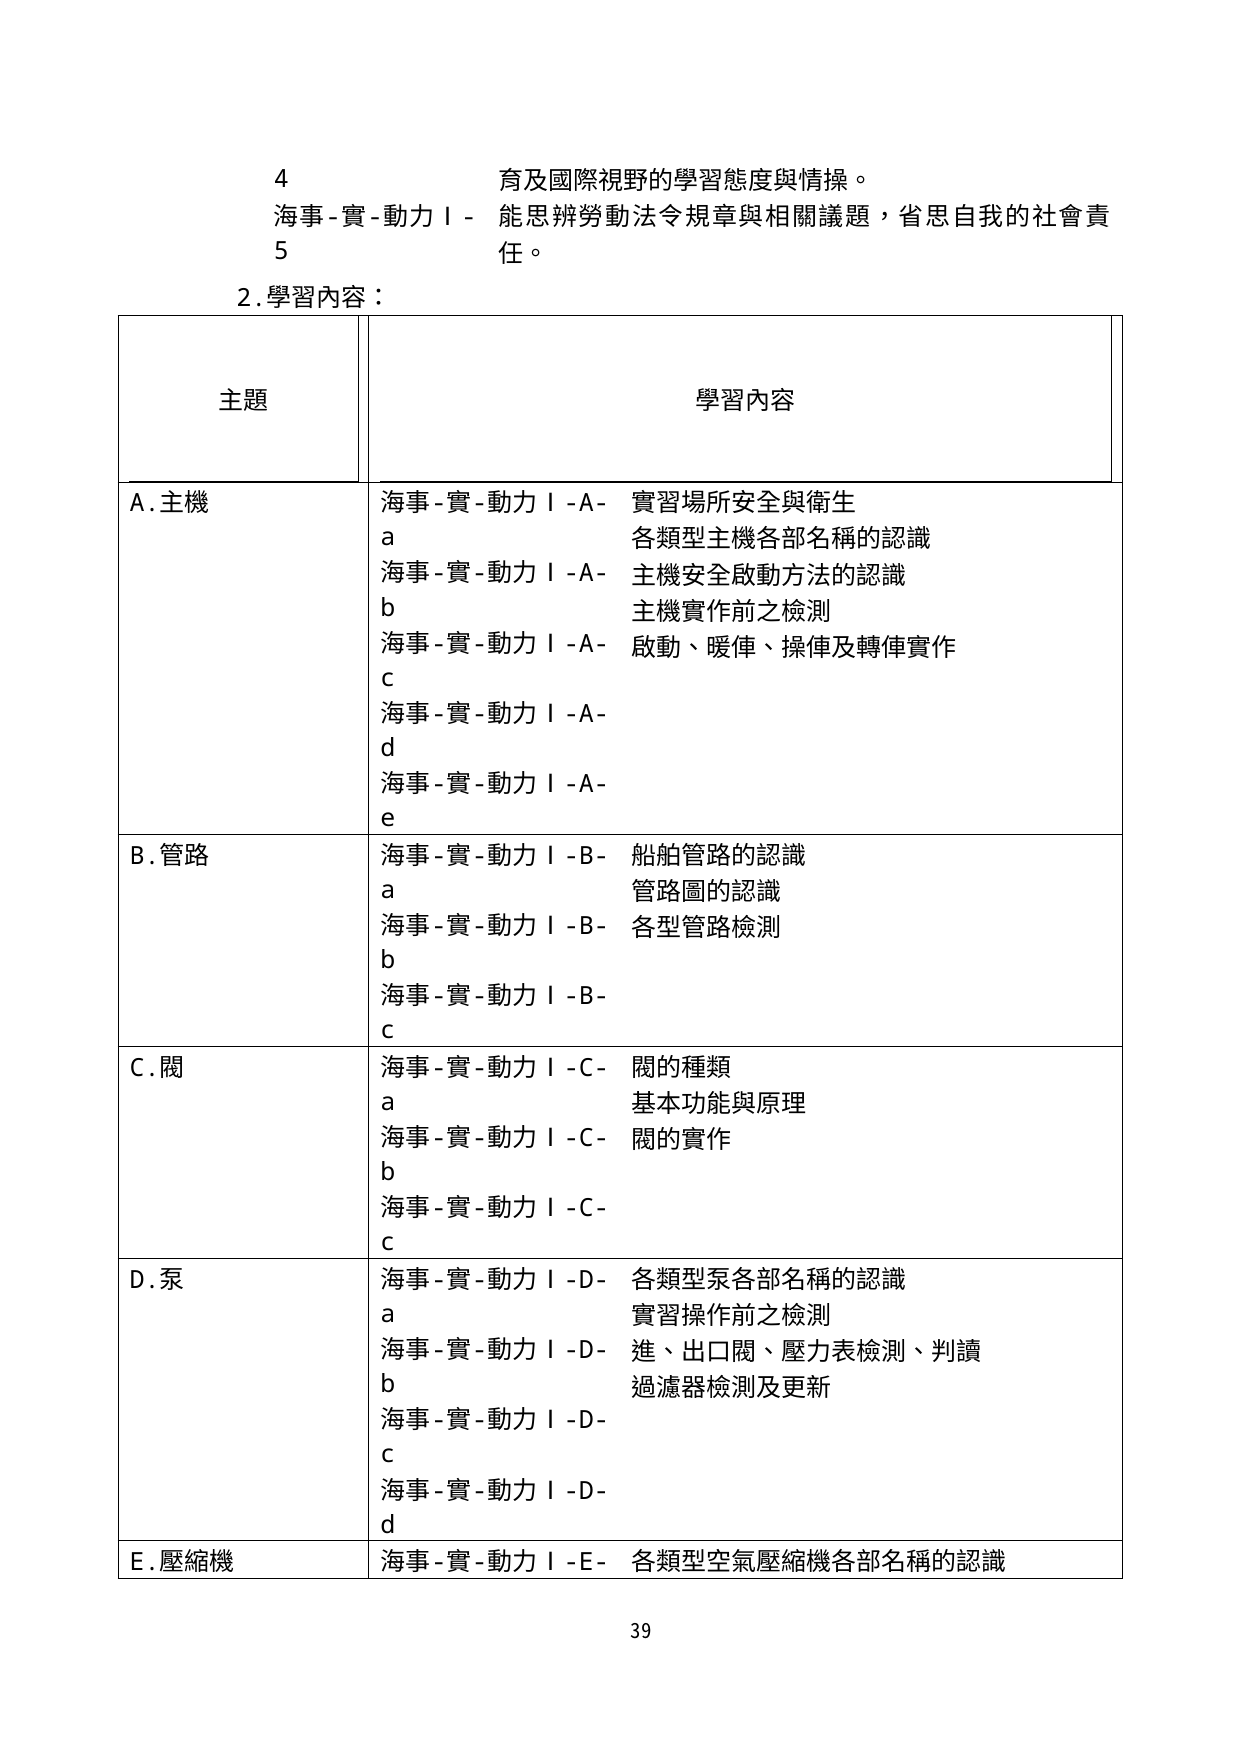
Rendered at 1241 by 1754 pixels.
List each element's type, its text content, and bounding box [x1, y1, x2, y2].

table_cell C.閥 [119, 1047, 368, 1258]
table_cell 閥的種類 基本功能與原理 閥的實作 [620, 1047, 1122, 1258]
table_cell 海事-實-動力Ⅰ-A-a 海事-實-動力Ⅰ-A-b 海事-實-動力Ⅰ-A-c 海事-實-動力Ⅰ-A-d 海事-實-動力Ⅰ-A-e [369, 483, 620, 834]
table_header [1112, 316, 1122, 482]
table_cell 海事-實-動力Ⅰ-E- [369, 1541, 620, 1578]
table_cell E.壓縮機 [119, 1541, 368, 1578]
table_cell 各類型空氣壓縮機各部名稱的認識 [620, 1541, 1122, 1578]
table_cell 船舶管路的認識 管路圖的認識 各型管路檢測 [620, 835, 1122, 1046]
table_cell 能思辨勞動法令規章與相關議題，省思自我的社會責任。 [487, 197, 1122, 269]
table_cell 各類型泵各部名稱的認識 實習操作前之檢測 進、出口閥、壓力表檢測、判讀 過濾器檢測及更新 [620, 1259, 1122, 1540]
table_header [359, 316, 368, 482]
table_cell 4 [262, 161, 487, 197]
table_header 主題 [119, 316, 358, 482]
table_cell 實習場所安全與衛生 各類型主機各部名稱的認識 主機安全啟動方法的認識 主機實作前之檢測 啟動、暖俥、操俥及轉俥實作 [620, 483, 1122, 834]
text 2.學習內容： [168, 269, 1122, 315]
table_cell 海事-實-動力Ⅰ-C-a 海事-實-動力Ⅰ-C-b 海事-實-動力Ⅰ-C-c [369, 1047, 620, 1258]
table_cell D.泵 [119, 1259, 368, 1540]
table_cell 海事-實-動力Ⅰ-5 [262, 197, 487, 269]
table_header 學習內容 [369, 316, 1111, 482]
table_cell 育及國際視野的學習態度與情操。 [487, 161, 1122, 197]
table_cell B.管路 [119, 835, 368, 1046]
table_cell A.主機 [119, 483, 368, 834]
table_cell 海事-實-動力Ⅰ-D-a 海事-實-動力Ⅰ-D-b 海事-實-動力Ⅰ-D-c 海事-實-動力Ⅰ-D-d [369, 1259, 620, 1540]
table_cell 海事-實-動力Ⅰ-B-a 海事-實-動力Ⅰ-B-b 海事-實-動力Ⅰ-B-c [369, 835, 620, 1046]
